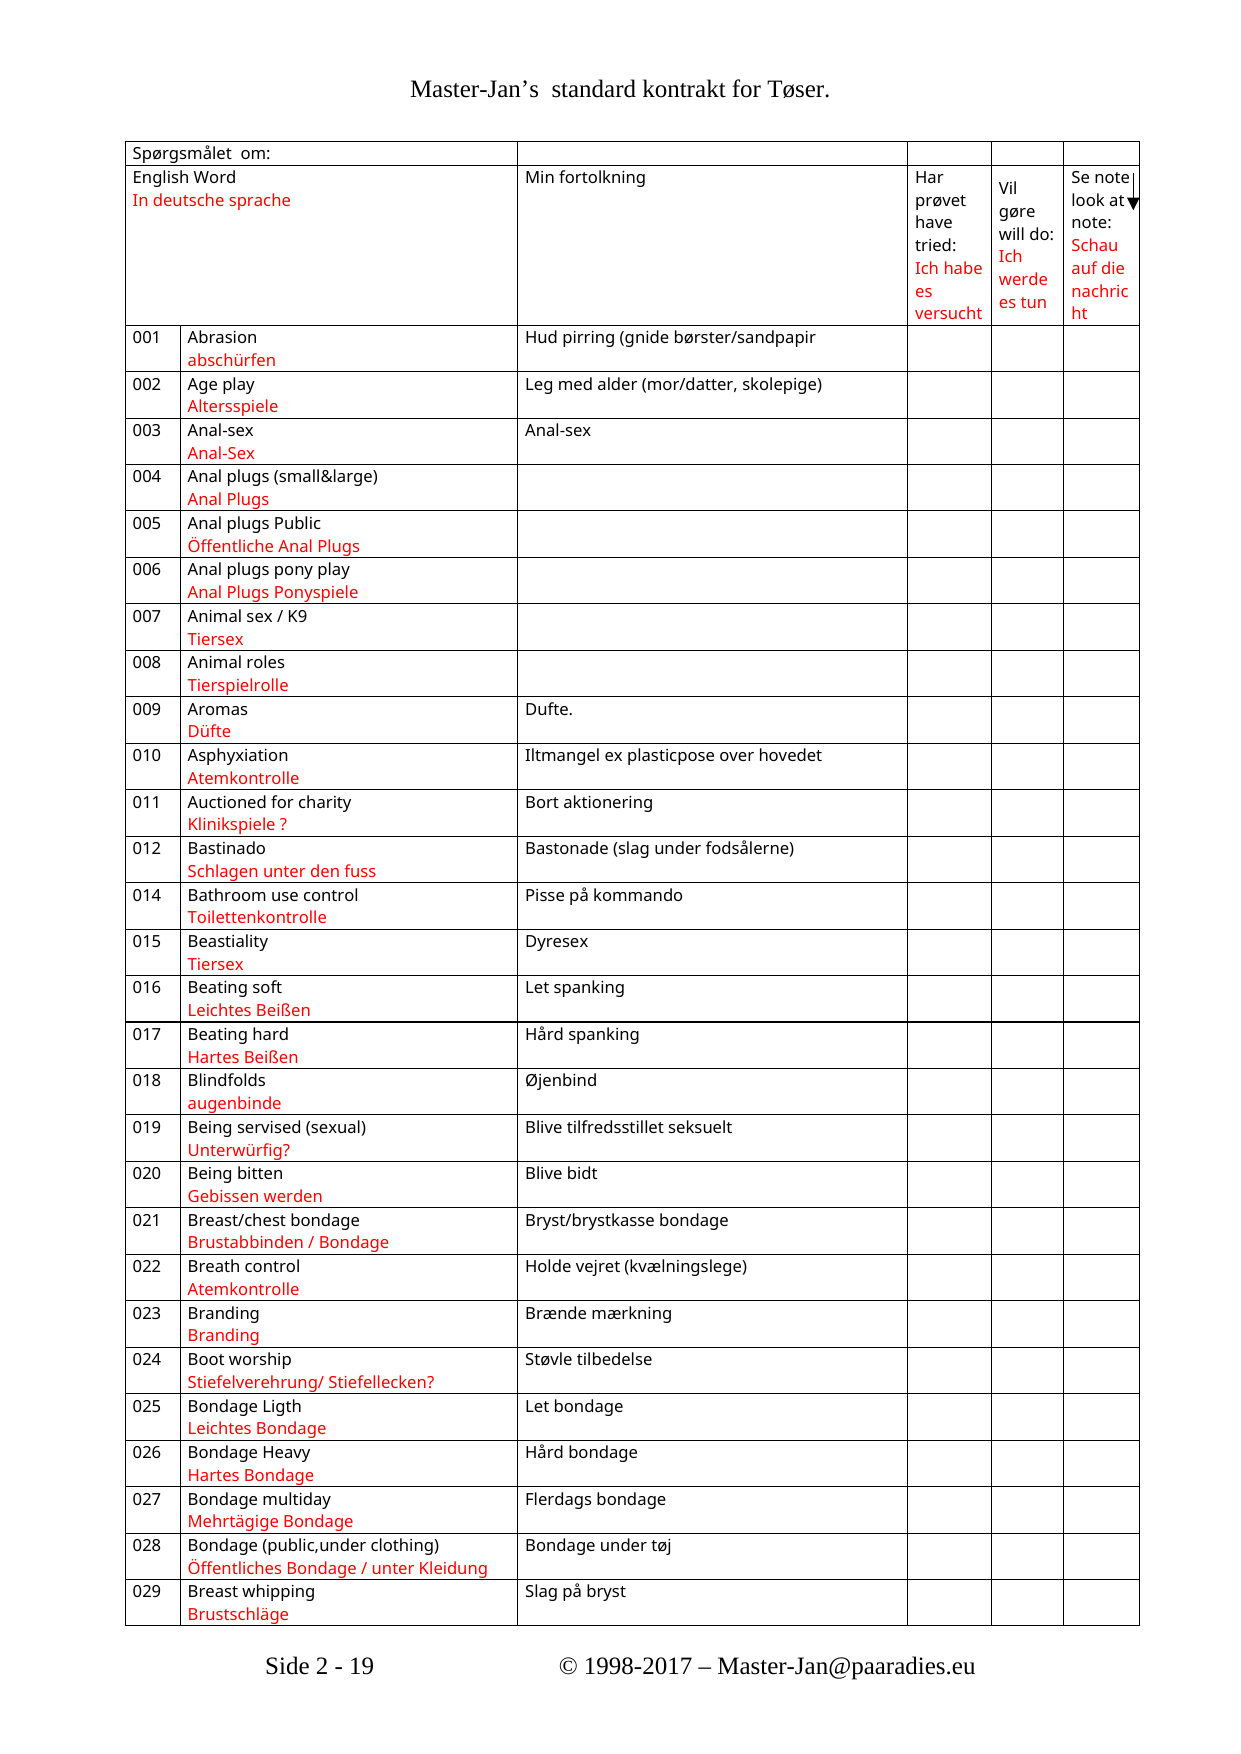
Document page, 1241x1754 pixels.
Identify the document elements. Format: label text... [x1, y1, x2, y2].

table_cell [1064, 1534, 1139, 1579]
table_cell Breast whipping Brustschläge [181, 1580, 517, 1625]
table_cell [518, 558, 907, 603]
table_cell [1064, 976, 1139, 1021]
table_cell Hud pirring (gnide børster/sandpapir [518, 326, 907, 371]
table_cell Dyresex [518, 930, 907, 975]
table_cell [992, 930, 1063, 975]
table_cell 022 [126, 1255, 180, 1300]
table_cell Beastiality Tiersex [181, 930, 517, 975]
table_cell English Word In deutsche sprache [126, 166, 517, 324]
table_cell Hård spanking [518, 1023, 907, 1068]
table_cell Øjenbind [518, 1069, 907, 1114]
table_cell [992, 1580, 1063, 1625]
table_cell 017 [126, 1023, 180, 1068]
table_cell 003 [126, 419, 180, 464]
table_cell Bondage Heavy Hartes Bondage [181, 1441, 517, 1486]
table_cell [1064, 651, 1139, 696]
table_cell Animal sex / K9 Tiersex [181, 604, 517, 650]
table_cell 002 [126, 372, 180, 417]
table_cell [992, 326, 1063, 371]
table_cell 008 [126, 651, 180, 696]
table_cell Vil gøre will do: Ich werde es tun [992, 166, 1063, 324]
table_cell 014 [126, 883, 180, 928]
table_cell Bastonade (slag under fodsålerne) [518, 837, 907, 882]
table_cell [1064, 1580, 1139, 1625]
table_cell [908, 419, 991, 464]
table_cell [908, 1580, 991, 1625]
table_cell Bondage (public,under clothing) Öffentliches Bondage / unter Kleidung [181, 1534, 517, 1579]
table_cell Bathroom use control Toilettenkontrolle [181, 883, 517, 928]
table_cell Se note look at note: Schau auf die nachricht [1064, 166, 1139, 324]
table_cell [1064, 1255, 1139, 1300]
table_cell [908, 651, 991, 696]
table_cell 007 [126, 604, 180, 650]
table_cell [908, 1441, 991, 1486]
table_cell Auctioned for charity Klinikspiele ? [181, 790, 517, 836]
table_cell 016 [126, 976, 180, 1021]
table_cell [1064, 1301, 1139, 1347]
table_cell Beating soft Leichtes Beißen [181, 976, 517, 1021]
table_cell 018 [126, 1069, 180, 1114]
table_cell [992, 697, 1063, 743]
table_cell 025 [126, 1394, 180, 1439]
table_cell [992, 1208, 1063, 1254]
table_cell 009 [126, 697, 180, 743]
table_cell [992, 465, 1063, 510]
table_cell Animal roles Tierspielrolle [181, 651, 517, 696]
table_cell Breast/chest bondage Brustabbinden / Bondage [181, 1208, 517, 1254]
table_cell [992, 651, 1063, 696]
table_cell [992, 1023, 1063, 1068]
table_cell [1064, 1069, 1139, 1114]
table_cell [1064, 837, 1139, 882]
table_cell [908, 1394, 991, 1439]
table_cell Har prøvet have tried: Ich habe es versucht [908, 166, 991, 324]
table_cell [908, 1255, 991, 1300]
table_cell [1064, 419, 1139, 464]
table_cell [1064, 1394, 1139, 1439]
table_cell [992, 790, 1063, 836]
table_cell 019 [126, 1115, 180, 1161]
table_cell [992, 1255, 1063, 1300]
table_cell Breath control Atemkontrolle [181, 1255, 517, 1300]
table_cell [1064, 326, 1139, 371]
table_cell [1064, 1348, 1139, 1393]
table_cell Beating hard Hartes Beißen [181, 1023, 517, 1068]
table_cell [908, 1301, 991, 1347]
table_cell 011 [126, 790, 180, 836]
table_cell Being servised (sexual) Unterwürfig? [181, 1115, 517, 1161]
table_cell Bondage Ligth Leichtes Bondage [181, 1394, 517, 1439]
table_cell Blive tilfredsstillet seksuelt [518, 1115, 907, 1161]
table_cell [908, 930, 991, 975]
table_cell Abrasion abschürfen [181, 326, 517, 371]
table_cell [1064, 744, 1139, 789]
table_cell Asphyxiation Atemkontrolle [181, 744, 517, 789]
table_cell [992, 1441, 1063, 1486]
table_cell Anal plugs Public Öffentliche Anal Plugs [181, 511, 517, 557]
table_cell [1064, 790, 1139, 836]
table_cell [1064, 1441, 1139, 1486]
table_cell [1064, 1487, 1139, 1532]
table_cell [1064, 1208, 1139, 1254]
table_cell 023 [126, 1301, 180, 1347]
table_cell Age play Altersspiele [181, 372, 517, 417]
table_cell Hård bondage [518, 1441, 907, 1486]
table_cell [1064, 511, 1139, 557]
table_cell 026 [126, 1441, 180, 1486]
table_cell Let spanking [518, 976, 907, 1021]
table_cell [908, 604, 991, 650]
table_cell [908, 1115, 991, 1161]
table_cell [1064, 465, 1139, 510]
table_cell [992, 1348, 1063, 1393]
table_cell Støvle tilbedelse [518, 1348, 907, 1393]
table_header [908, 142, 991, 164]
table_cell [908, 1534, 991, 1579]
table_cell Anal plugs (small&large) Anal Plugs [181, 465, 517, 510]
table_cell [1064, 372, 1139, 417]
table_cell [908, 465, 991, 510]
table_header [1064, 142, 1139, 164]
table_cell [992, 372, 1063, 417]
table_cell Anal plugs pony play Anal Plugs Ponyspiele [181, 558, 517, 603]
table_cell [992, 511, 1063, 557]
table_cell Aromas Düfte [181, 697, 517, 743]
table_cell Bort aktionering [518, 790, 907, 836]
table_cell Bondage multiday Mehrtägige Bondage [181, 1487, 517, 1532]
table_cell [992, 883, 1063, 928]
table_cell 021 [126, 1208, 180, 1254]
table_cell 012 [126, 837, 180, 882]
table_cell Min fortolkning [518, 166, 907, 324]
table_header [518, 142, 907, 164]
table_cell 006 [126, 558, 180, 603]
table_cell Bondage under tøj [518, 1534, 907, 1579]
table_cell [908, 883, 991, 928]
table_cell 024 [126, 1348, 180, 1393]
table_header [992, 142, 1063, 164]
table_cell 015 [126, 930, 180, 975]
table_cell Anal-sex Anal-Sex [181, 419, 517, 464]
table_cell Pisse på kommando [518, 883, 907, 928]
table_cell [908, 1069, 991, 1114]
table_cell 001 [126, 326, 180, 371]
table_cell [992, 1162, 1063, 1207]
table_cell [992, 1394, 1063, 1439]
table_cell [1064, 1023, 1139, 1068]
table_cell [992, 419, 1063, 464]
table_cell [1064, 930, 1139, 975]
table_cell [908, 1487, 991, 1532]
table_cell [908, 326, 991, 371]
table_cell Leg med alder (mor/datter, skolepige) [518, 372, 907, 417]
table_cell [1064, 604, 1139, 650]
table_cell 028 [126, 1534, 180, 1579]
table_cell Blive bidt [518, 1162, 907, 1207]
table_cell [992, 604, 1063, 650]
table_cell Being bitten Gebissen werden [181, 1162, 517, 1207]
table_cell [992, 558, 1063, 603]
table_cell 020 [126, 1162, 180, 1207]
table_cell [908, 372, 991, 417]
table_cell [992, 744, 1063, 789]
table_cell Bastinado Schlagen unter den fuss [181, 837, 517, 882]
table_cell [908, 558, 991, 603]
table_cell [908, 1208, 991, 1254]
table_cell [992, 1301, 1063, 1347]
table_cell [992, 837, 1063, 882]
table_cell Flerdags bondage [518, 1487, 907, 1532]
table_cell [1064, 1115, 1139, 1161]
table_cell Anal-sex [518, 419, 907, 464]
table_cell Bryst/brystkasse bondage [518, 1208, 907, 1254]
table_cell [992, 976, 1063, 1021]
table_header Spørgsmålet om: [126, 142, 517, 164]
table_cell Boot worship Stiefelverehrung/ Stiefellecken? [181, 1348, 517, 1393]
table_cell [1064, 1162, 1139, 1207]
table_cell 010 [126, 744, 180, 789]
table_cell [908, 1023, 991, 1068]
table_cell 005 [126, 511, 180, 557]
table_cell 027 [126, 1487, 180, 1532]
table_cell Let bondage [518, 1394, 907, 1439]
table_cell 004 [126, 465, 180, 510]
table_cell [1064, 558, 1139, 603]
table_cell Branding Branding [181, 1301, 517, 1347]
table_cell [908, 790, 991, 836]
table_cell Brænde mærkning [518, 1301, 907, 1347]
table_cell [992, 1069, 1063, 1114]
table_cell [908, 976, 991, 1021]
table_cell [1064, 697, 1139, 743]
table_cell [1064, 883, 1139, 928]
table_cell [908, 1348, 991, 1393]
table_cell Slag på bryst [518, 1580, 907, 1625]
table_cell 029 [126, 1580, 180, 1625]
table_cell [992, 1115, 1063, 1161]
table_cell [518, 465, 907, 510]
table_cell [908, 511, 991, 557]
table_cell [908, 837, 991, 882]
table_cell Blindfolds augenbinde [181, 1069, 517, 1114]
table_cell [518, 511, 907, 557]
table_cell [518, 651, 907, 696]
table_cell [908, 744, 991, 789]
table_cell Dufte. [518, 697, 907, 743]
table_cell [908, 1162, 991, 1207]
table_cell Iltmangel ex plasticpose over hovedet [518, 744, 907, 789]
table_cell Holde vejret (kvælningslege) [518, 1255, 907, 1300]
table_cell [992, 1487, 1063, 1532]
table_cell [992, 1534, 1063, 1579]
table_cell [518, 604, 907, 650]
table_cell [908, 697, 991, 743]
